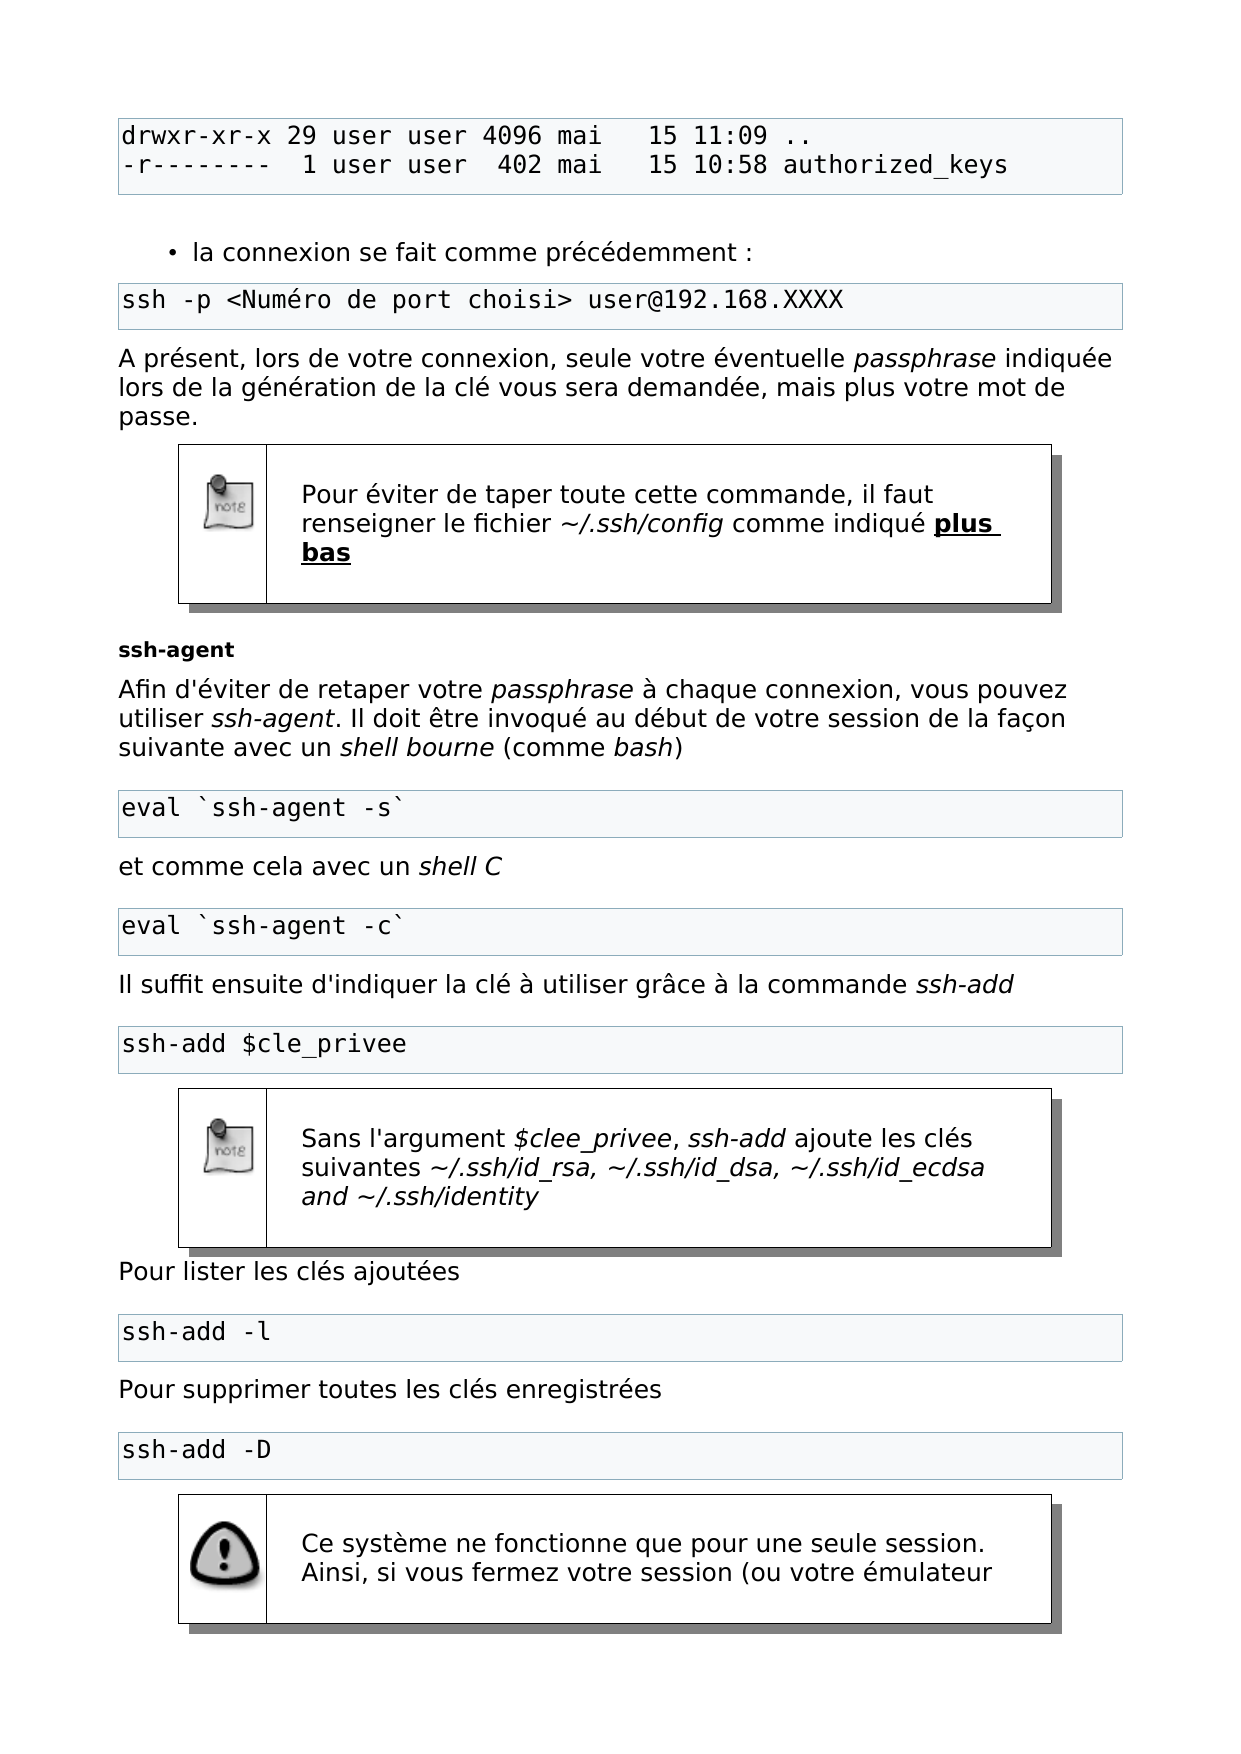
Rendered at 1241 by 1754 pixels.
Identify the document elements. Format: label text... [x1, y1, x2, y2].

subtitle ssh-agent [118, 638, 1122, 663]
text Il suffit ensuite d'indiquer la clé à utiliser grâce à la commande ssh-add [118, 970, 1122, 999]
text A présent, lors de votre connexion, seule votre éventuelle passphrase indiquée lors de la génération de la clé vous sera demandée, mais plus votre mot de passe. [118, 344, 1122, 432]
table_header Pour éviter de taper toute cette commande, il faut renseigner le fichier ~/.ssh/config comme indiqué plus bas [267, 445, 1051, 603]
table_header eval `ssh-agent -s` [119, 791, 1122, 837]
table_header ssh -p <Numéro de port choisi> user@192.168.XXXX [119, 284, 1122, 329]
table_header ssh-add -D [119, 1433, 1122, 1479]
list la connexion se fait comme précédemment : [177, 238, 1122, 268]
text Pour lister les clés ajoutées [118, 1257, 1122, 1287]
table_header ssh-add $cle_privee [119, 1027, 1122, 1073]
picture [190, 1112, 266, 1187]
table_header eval `ssh-agent -c` [119, 909, 1122, 955]
table_header ssh-add -l [119, 1315, 1122, 1361]
text Afin d'éviter de retaper votre passphrase à chaque connexion, vous pouvez utiliser ssh-agent. Il doit être invoqué au début de votre session de la façon suivante avec un shell bourne (comme bash) [118, 675, 1122, 763]
table_header Ce système ne fonctionne que pour une seule session. Ainsi, si vous fermez votre session (ou votre émulateur [267, 1495, 1051, 1623]
table_header drwxr-xr-x 29 user user 4096 mai 15 11:09 .. -r-------- 1 user user 402 mai 15 10:58 authorized_keys [119, 119, 1122, 194]
table_header [179, 445, 266, 603]
table_header [179, 1495, 266, 1623]
table_header [179, 1089, 266, 1247]
text Pour supprimer toutes les clés enregistrées [118, 1376, 1122, 1405]
picture [190, 468, 266, 543]
text et comme cela avec un shell C [118, 852, 1122, 881]
table_header Sans l'argument $clee_privee, ssh-add ajoute les clés suivantes ~/.ssh/id_rsa, ~/.ssh/id_dsa, ~/.ssh/id_ecdsa and ~/.ssh/identity [267, 1089, 1051, 1247]
picture [190, 1517, 266, 1593]
